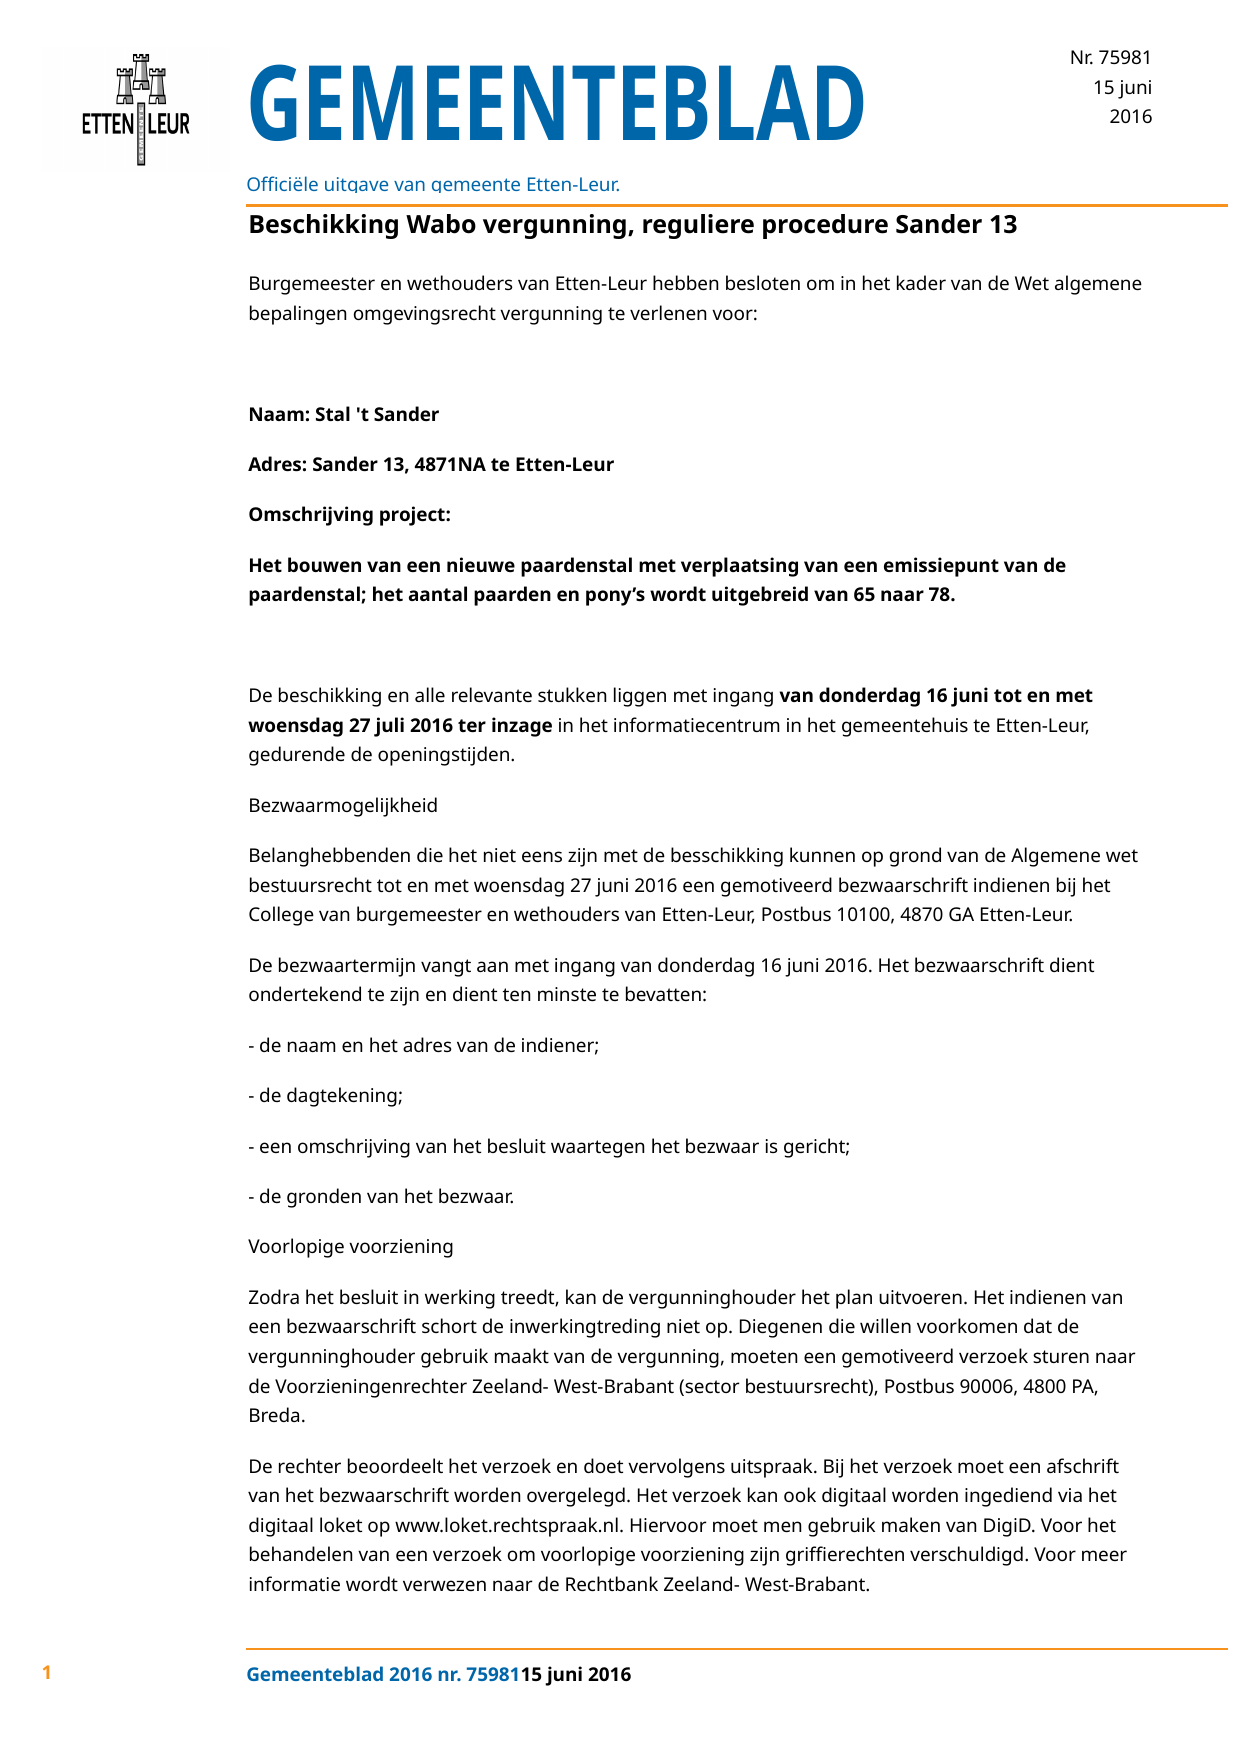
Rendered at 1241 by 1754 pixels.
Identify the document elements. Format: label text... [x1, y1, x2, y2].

picture [41, 47, 231, 172]
text Zodra het besluit in werking treedt, kan de vergunninghouder het plan uitvoeren. Het indienen van een bezwaarschrift schort de inwerkingtreding niet op. Diegenen die willen voorkomen dat de vergunninghouder gebruik maakt van de vergunning, moeten een gemotiveerd verzoek sturen naar de Voorzieningenrechter Zeeland- West-Brabant (sector bestuursrecht), Postbus 90006, 4800 PA, Breda. [248, 1284, 1152, 1428]
text Beschikking Wabo vergunning, reguliere procedure Sander 13 [248, 207, 1152, 241]
text - een omschrijving van het besluit waartegen het bezwaar is gericht; [248, 1133, 1152, 1158]
text Adres: Sander 13, 4871NA te Etten-Leur [248, 451, 1152, 477]
text - de gronden van het bezwaar. [248, 1183, 1152, 1209]
text Voorlopige voorziening [248, 1234, 1152, 1259]
text De rechter beoordeelt het verzoek en doet vervolgens uitspraak. Bij het verzoek moet een afschrift van het bezwaarschrift worden overgelegd. Het verzoek kan ook digitaal worden ingediend via het digitaal loket op www.loket.rechtspraak.nl. Hiervoor moet men gebruik maken van DigiD. Voor het behandelen van een verzoek om voorlopige voorziening zijn griffierechten verschuldigd. Voor meer informatie wordt verwezen naar de Rechtbank Zeeland- West-Brabant. [248, 1453, 1152, 1597]
text De bezwaartermijn vangt aan met ingang van donderdag 16 juni 2016. Het bezwaarschrift dient ondertekend te zijn en dient ten minste te bevatten: [248, 952, 1152, 1007]
text - de dagtekening; [248, 1082, 1152, 1108]
text Naam: Stal 't Sander [248, 401, 1152, 426]
text - de naam en het adres van de indiener; [248, 1032, 1152, 1058]
text Het bouwen van een nieuwe paardenstal met verplaatsing van een emissiepunt van de paardenstal; het aantal paarden en pony’s wordt uitgebreid van 65 naar 78. [248, 552, 1152, 607]
text Burgemeester en wethouders van Etten-Leur hebben besloten om in het kader van de Wet algemene bepalingen omgevingsrecht vergunning te verlenen voor: [248, 270, 1152, 326]
text De beschikking en alle relevante stukken liggen met ingang van donderdag 16 juni tot en met woensdag 27 juli 2016 ter inzage in het informatiecentrum in het gemeentehuis te Etten-Leur, gedurende de openingstijden. [248, 682, 1152, 767]
text Belanghebbenden die het niet eens zijn met de besschikking kunnen op grond van de Algemene wet bestuursrecht tot en met woensdag 27 juni 2016 een gemotiveerd bezwaarschrift indienen bij het College van burgemeester en wethouders van Etten-Leur, Postbus 10100, 4870 GA Etten-Leur. [248, 842, 1152, 927]
text Omschrijving project: [248, 502, 1152, 527]
text Bezwaarmogelijkheid [248, 792, 1152, 818]
